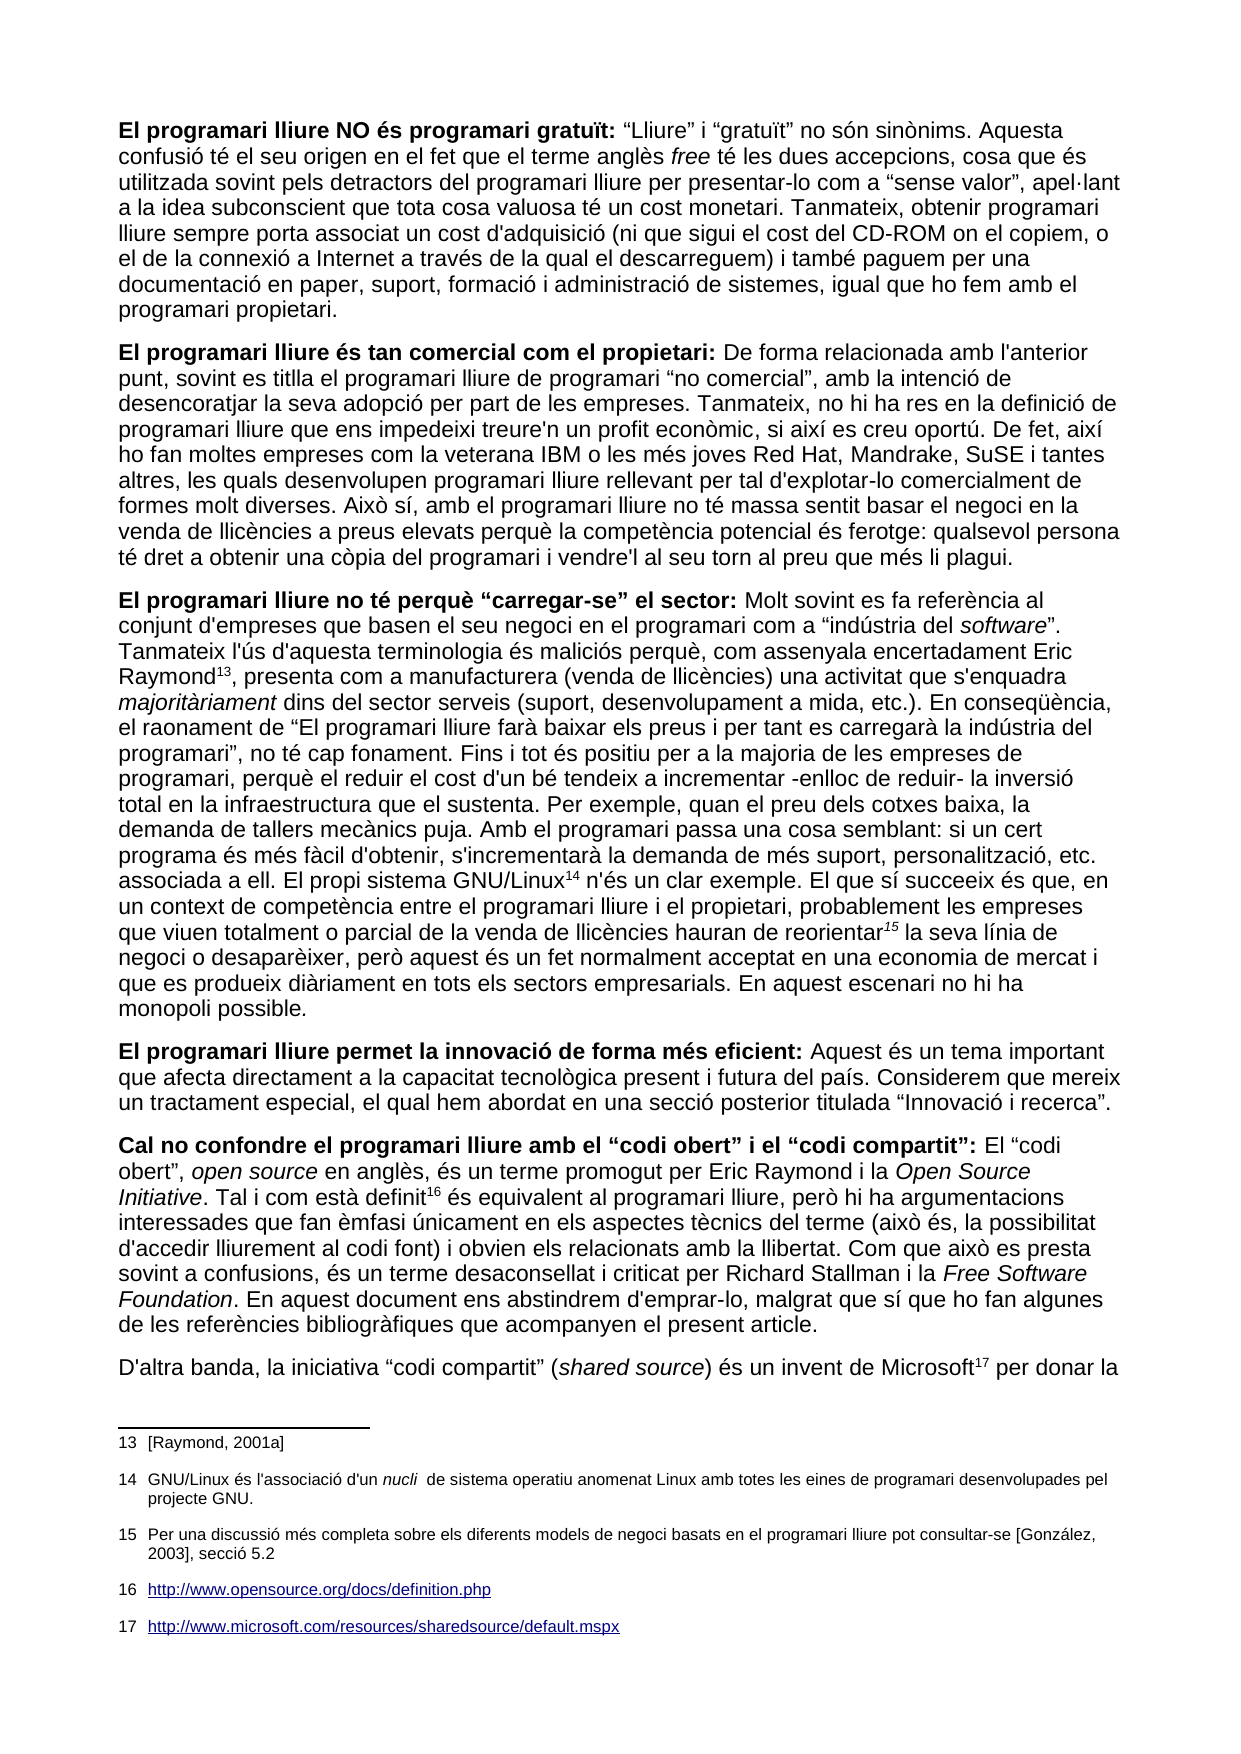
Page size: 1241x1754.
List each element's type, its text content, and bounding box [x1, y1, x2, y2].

text [Raymond, 2001a] [118, 1434, 1122, 1452]
text El programari lliure no té perquè “carregar-se” el sector: Molt sovint es fa referència al conjunt d'empreses que basen el seu negoci en el programari com a “indústria del software”. Tanmateix l'ús d'aquesta terminologia és maliciós perquè, com assenyala encertadament Eric Raymond, presenta com a manufacturera (venda de llicències) una activitat que s'enquadra majoritàriament dins del sector serveis (suport, desenvolupament a mida, etc.). En conseqüència, el raonament de “El programari lliure farà baixar els preus i per tant es carregarà la indústria del programari”, no té cap fonament. Fins i tot és positiu per a la majoria de les empreses de programari, perquè el reduir el cost d'un bé tendeix a incrementar -enlloc de reduir- la inversió total en la infraestructura que el sustenta. Per exemple, quan el preu dels cotxes baixa, la demanda de tallers mecànics puja. Amb el programari passa una cosa semblant: si un cert programa és més fàcil d'obtenir, s'incrementarà la demanda de més suport, personalització, etc. associada a ell. El propi sistema GNU/Linux n'és un clar exemple. El que sí succeeix és que, en un context de competència entre el programari lliure i el propietari, probablement les empreses que viuen totalment o parcial de la venda de llicències hauran de reorientar la seva línia de negoci o desaparèixer, però aquest és un fet normalment acceptat en una economia de mercat i que es produeix diàriament en tots els sectors empresarials. En aquest escenari no hi ha monopoli possible. [118, 587, 1122, 1021]
text El programari lliure permet la innovació de forma més eficient: Aquest és un tema important que afecta directament a la capacitat tecnològica present i futura del país. Considerem que mereix un tractament especial, el qual hem abordat en una secció posterior titulada “Innovació i recerca”. [118, 1039, 1122, 1116]
text El programari lliure NO és programari gratuït: “Lliure” i “gratuït” no són sinònims. Aquesta confusió té el seu origen en el fet que el terme anglès free té les dues accepcions, cosa que és utilitzada sovint pels detractors del programari lliure per presentar-lo com a “sense valor”, apel·lant a la idea subconscient que tota cosa valuosa té un cost monetari. Tanmateix, obtenir programari lliure sempre porta associat un cost d'adquisició (ni que sigui el cost del CD-ROM on el copiem, o el de la connexió a Internet a través de la qual el descarreguem) i també paguem per una documentació en paper, suport, formació i administració de sistemes, igual que ho fem amb el programari propietari. [118, 118, 1122, 322]
text D'altra banda, la iniciativa “codi compartit” (shared source) és un invent de Microsoft per donar la impressió de transparència davant les reiterades acusacions de presència de reraportes (backdoors) en el seu programari. Breument, consisteix en posar part del codi font del seu programari a disposició de certs col·lectius i organismes per tal que sigui analitzat. Aquesta iniciativa i els seus efectes reals sobre la seguretat són objecte d'anàlisi i crítica en una secció posterior, per la qual cosa no ens hi estendrem aquí. [118, 1355, 1122, 1381]
text Per una discussió més completa sobre els diferents models de negoci basats en el programari lliure pot consultar-se [González, 2003], secció 5.2 [118, 1525, 1122, 1563]
text http://www.opensource.org/docs/definition.php [118, 1581, 1122, 1599]
text http://www.microsoft.com/resources/sharedsource/default.mspx [118, 1617, 1122, 1636]
text GNU/Linux és l'associació d'un nucli de sistema operatiu anomenat Linux amb totes les eines de programari desenvolupades pel projecte GNU. [118, 1470, 1122, 1508]
text Cal no confondre el programari lliure amb el “codi obert” i el “codi compartit”: El “codi obert”, open source en anglès, és un terme promogut per Eric Raymond i la Open Source Initiative. Tal i com està definit és equivalent al programari lliure, però hi ha argumentacions interessades que fan èmfasi únicament en els aspectes tècnics del terme (això és, la possibilitat d'accedir lliurement al codi font) i obvien els relacionats amb la llibertat. Com que això es presta sovint a confusions, és un terme desaconsellat i criticat per Richard Stallman i la Free Software Foundation. En aquest document ens abstindrem d'emprar-lo, malgrat que sí que ho fan algunes de les referències bibliogràfiques que acompanyen el present article. [118, 1133, 1122, 1337]
text El programari lliure és tan comercial com el propietari: De forma relacionada amb l'anterior punt, sovint es titlla el programari lliure de programari “no comercial”, amb la intenció de desencoratjar la seva adopció per part de les empreses. Tanmateix, no hi ha res en la definició de programari lliure que ens impedeixi treure'n un profit econòmic, si així es creu oportú. De fet, així ho fan moltes empreses com la veterana IBM o les més joves Red Hat, Mandrake, SuSE i tantes altres, les quals desenvolupen programari lliure rellevant per tal d'explotar-lo comercialment de formes molt diverses. Això sí, amb el programari lliure no té massa sentit basar el negoci en la venda de llicències a preus elevats perquè la competència potencial és ferotge: qualsevol persona té dret a obtenir una còpia del programari i vendre'l al seu torn al preu que més li plagui. [118, 340, 1122, 570]
